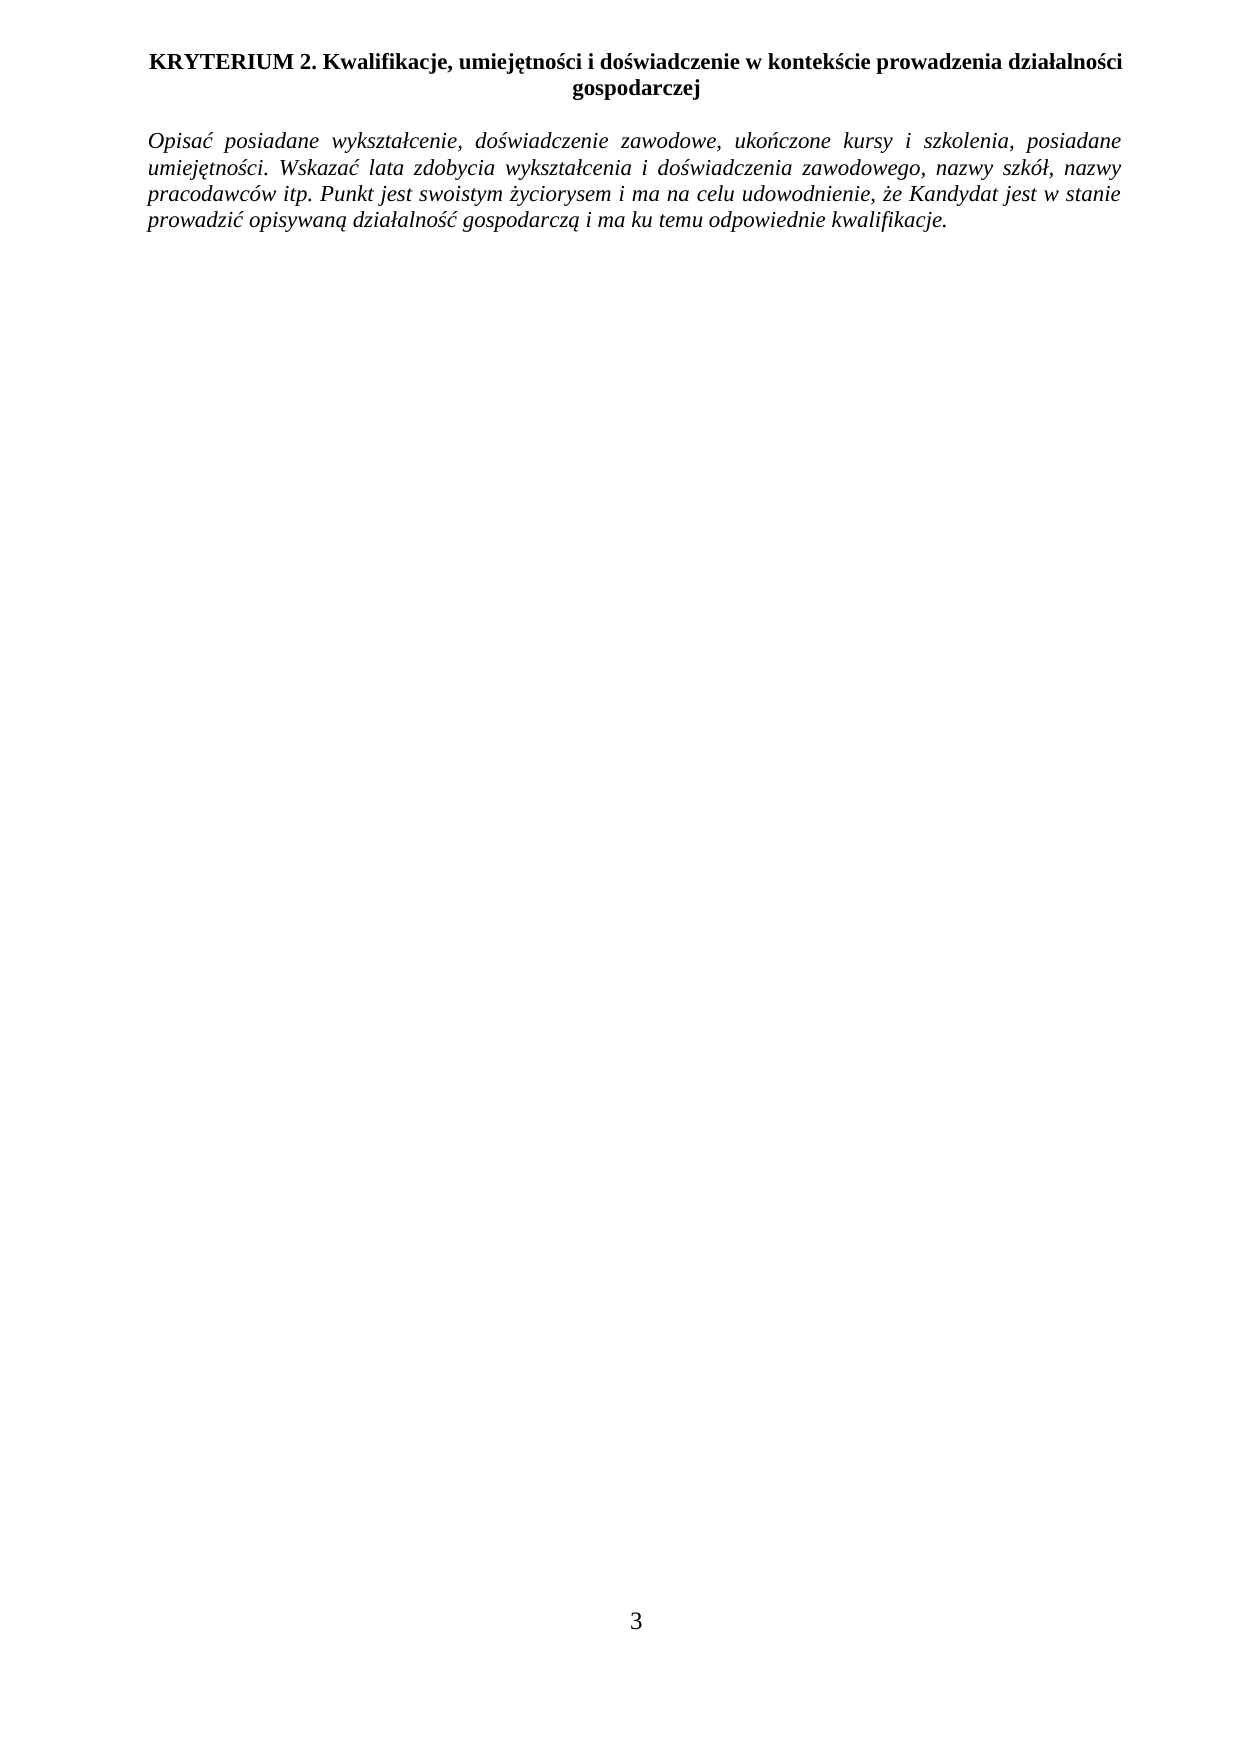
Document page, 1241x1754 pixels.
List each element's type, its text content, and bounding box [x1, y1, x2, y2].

text Opisać posiadane wykształcenie, doświadczenie zawodowe, ukończone kursy i szkolenia, posiadane umiejętności. Wskazać lata zdobycia wykształcenia i doświadczenia zawodowego, nazwy szkół, nazwy pracodawców itp. Punkt jest swoistym życiorysem i ma na celu udowodnienie, że Kandydat jest w stanie prowadzić opisywaną działalność gospodarczą i ma ku temu odpowiednie kwalifikacje. [148, 127, 1125, 233]
text KRYTERIUM 2. Kwalifikacje, umiejętności i doświadczenie w kontekście prowadzenia działalności gospodarczej [148, 48, 1125, 101]
